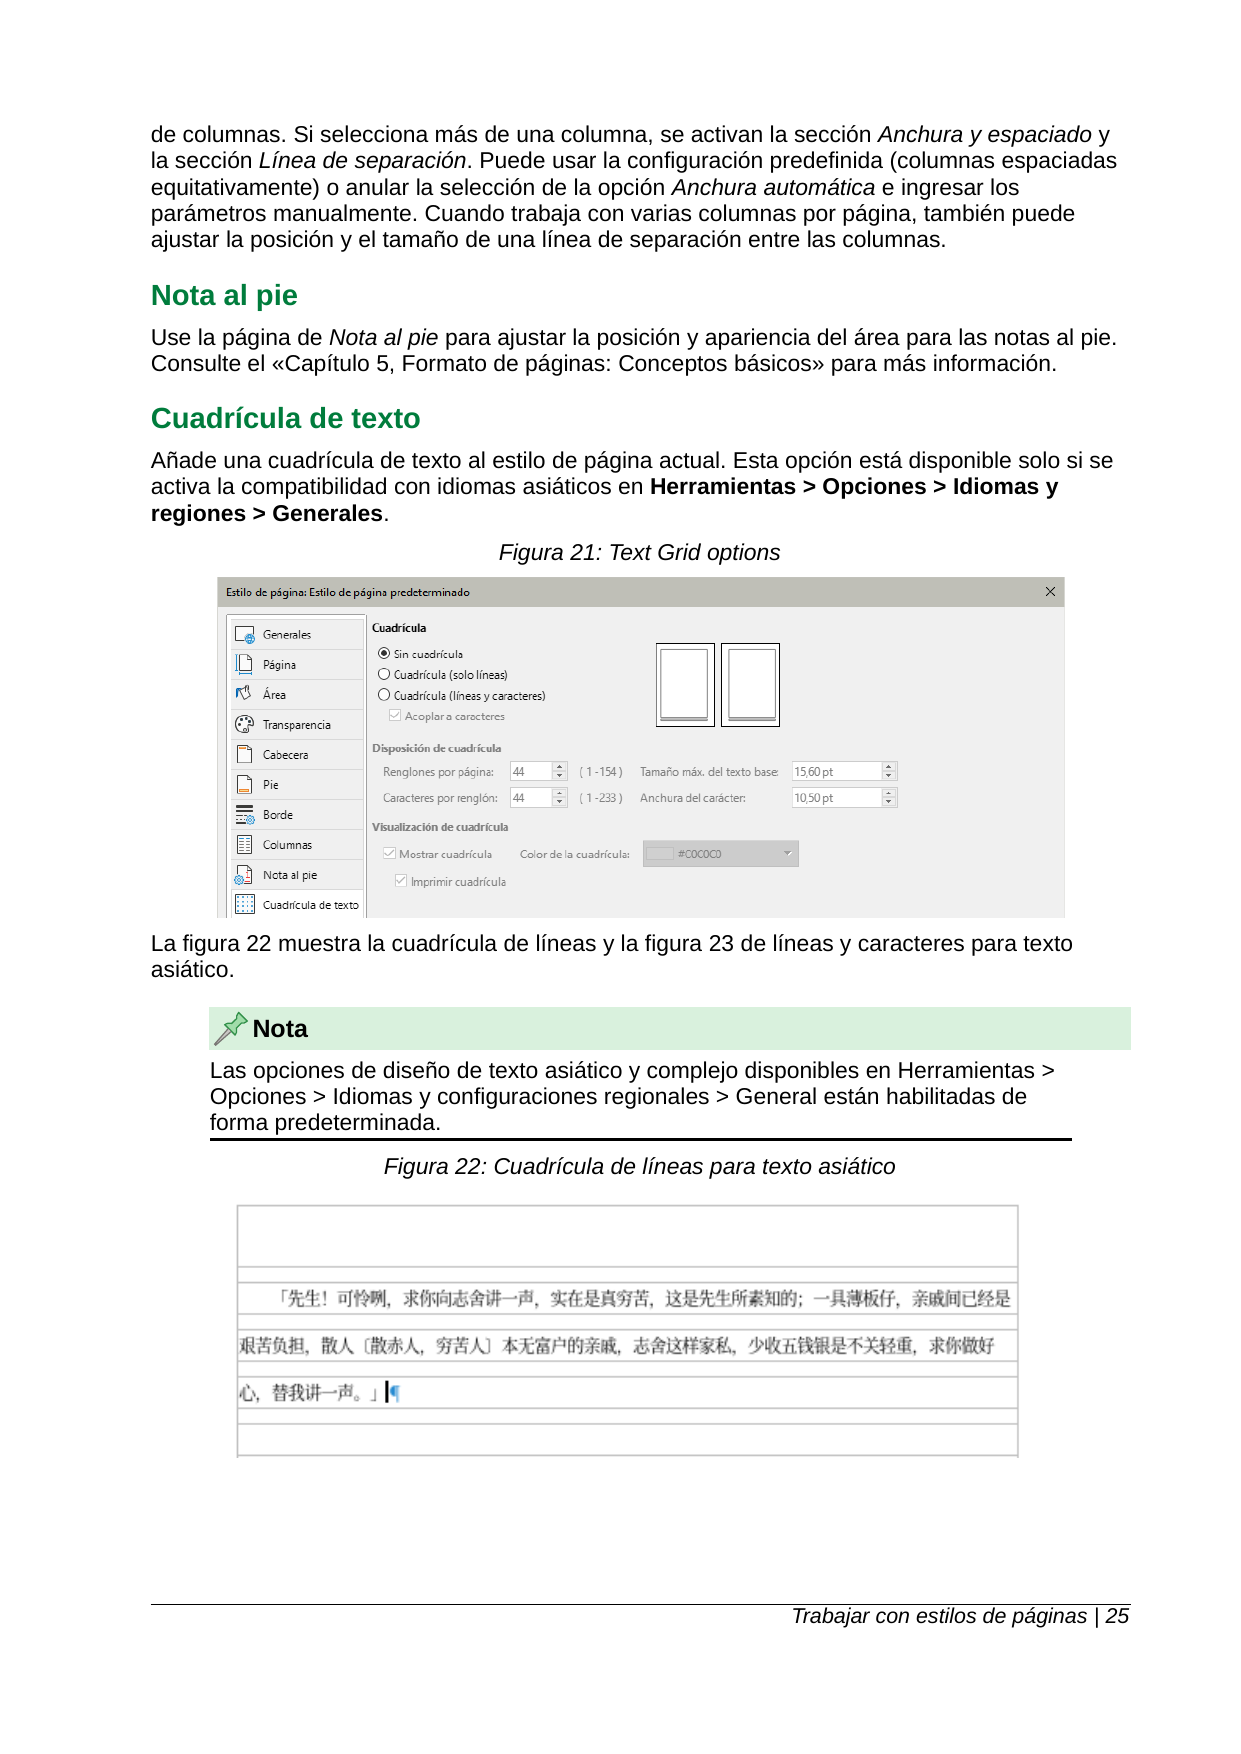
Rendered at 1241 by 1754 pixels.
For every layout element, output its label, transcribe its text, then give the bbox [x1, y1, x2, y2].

text Añade una cuadrícula de texto al estilo de página actual. Esta opción está disponible solo si se activa la compatibilidad con idiomas asiáticos en Herramientas > Opciones > Idiomas y regiones > Generales. [151, 447, 1131, 526]
picture [217, 577, 1065, 918]
subtitle Nota al pie [151, 278, 1131, 311]
text Use la página de Nota al pie para ajustar la posición y apariencia del área para las notas al pie. Consulte el «Capítulo 5, Formato de páginas: Conceptos básicos» para más información. [151, 323, 1131, 376]
subtitle Nota [209, 1007, 1131, 1050]
picture [201, 1191, 1080, 1458]
text La figura 22 muestra la cuadrícula de líneas y la figura 23 de líneas y caracteres para texto asiático. [151, 930, 1131, 983]
text Las opciones de diseño de texto asiático y complejo disponibles en Herramientas > Opciones > Idiomas y configuraciones regionales > General están habilitadas de forma predeterminada. [209, 1057, 1072, 1141]
subtitle Cuadrícula de texto [151, 401, 1131, 434]
text Figura 22: Cuadrícula de líneas para texto asiático [202, 1153, 1080, 1179]
text Figura 21: Text Grid options [217, 538, 1064, 565]
text de columnas. Si selecciona más de una columna, se activan la sección Anchura y espaciado y la sección Línea de separación. Puede usar la configuración predefinida (columnas espaciadas equitativamente) o anular la selección de la opción Anchura automática e ingresar los parámetros manualmente. Cuando trabaja con varias columnas por página, también puede ajustar la posición y el tamaño de una línea de separación entre las columnas. [151, 121, 1131, 253]
